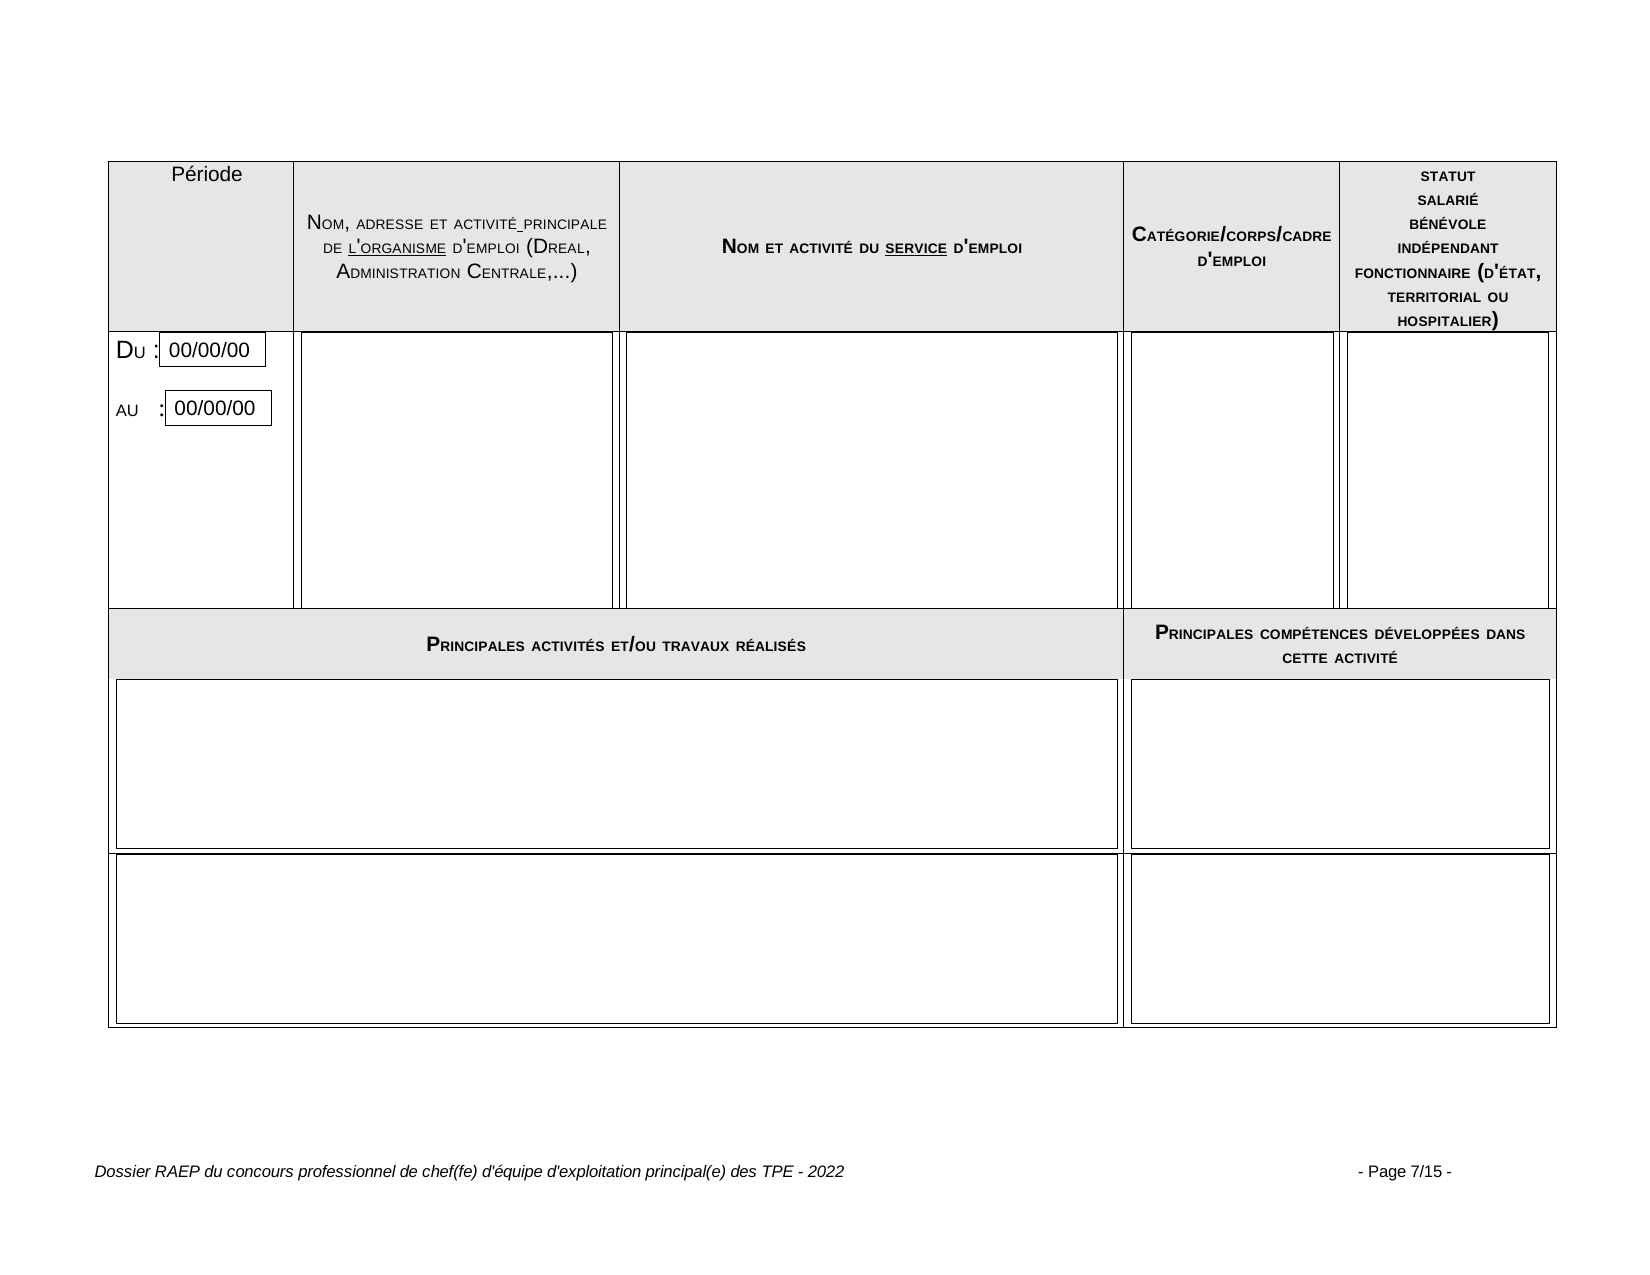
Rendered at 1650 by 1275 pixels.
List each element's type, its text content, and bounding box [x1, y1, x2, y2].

table_header statut salarié bénévole indépendant fonctionnaire (d'état, territorial ou hospitalier) [1340, 162, 1556, 331]
table_header Nom, adresse et activité principale de l'organisme d'emploi (Dreal, Administration Centrale,...) [294, 162, 619, 331]
table_header Catégorie/corps/cadre d'emploi [1124, 162, 1339, 331]
table_cell [1340, 332, 1347, 608]
table_cell [1124, 679, 1556, 853]
table_cell [1124, 332, 1131, 608]
table_cell Principales activités et/ou travaux réalisés [109, 609, 1123, 679]
table_cell [1549, 332, 1556, 608]
table_cell [294, 332, 301, 608]
table_cell Du : au : [109, 332, 293, 608]
table_cell [1124, 854, 1556, 1027]
table_cell [613, 332, 619, 608]
table_cell [1118, 332, 1123, 608]
table_header Période [109, 162, 293, 331]
table_cell [109, 679, 1123, 853]
table_cell Principales compétences développées dans cette activité [1124, 609, 1556, 679]
table_cell [109, 854, 1123, 1027]
table_cell [1334, 332, 1339, 608]
table_header Nom et activité du service d'emploi [620, 162, 1123, 331]
table_cell [620, 332, 626, 608]
